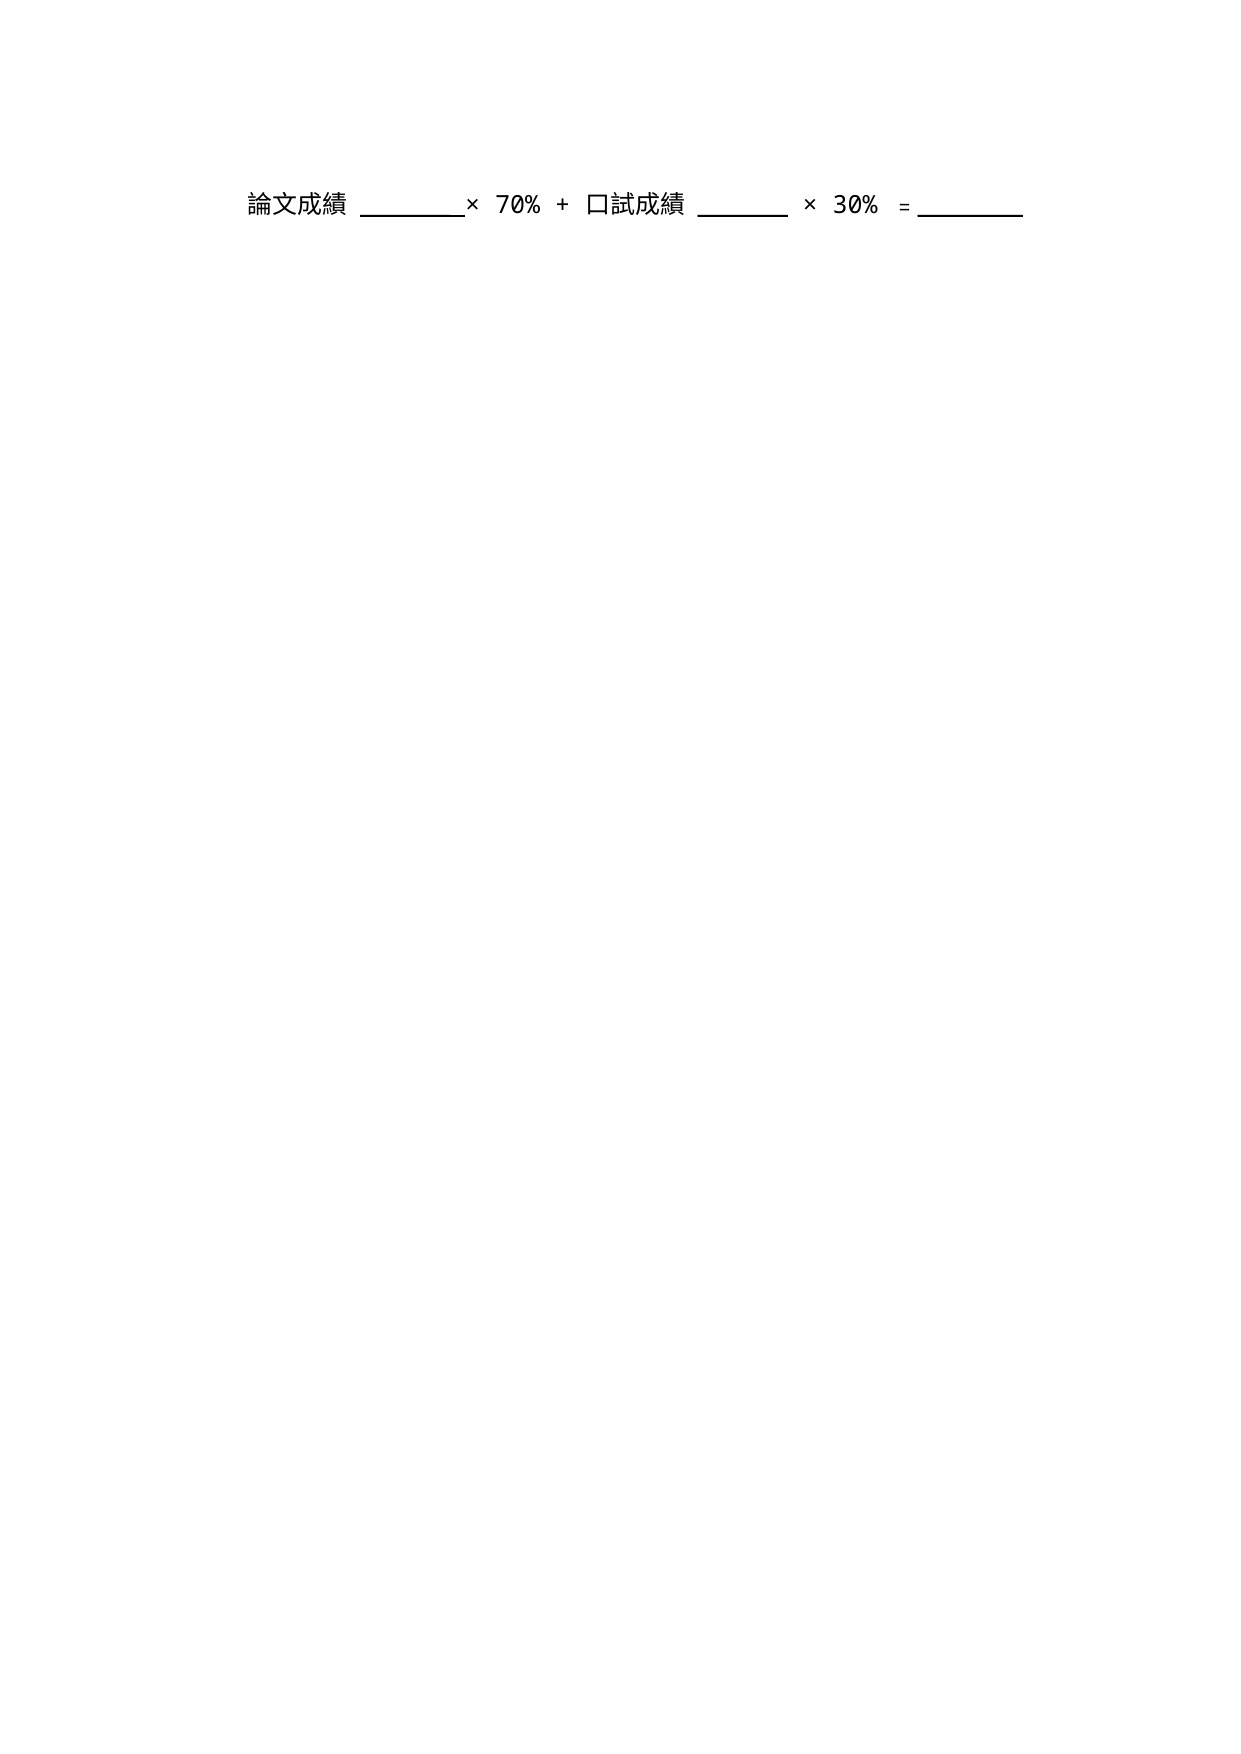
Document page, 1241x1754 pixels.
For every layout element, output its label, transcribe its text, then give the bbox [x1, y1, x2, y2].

text 論文成績 ______ × 70% + 口試成績 ______ × 30% ﹦_______ [187, 184, 1053, 220]
